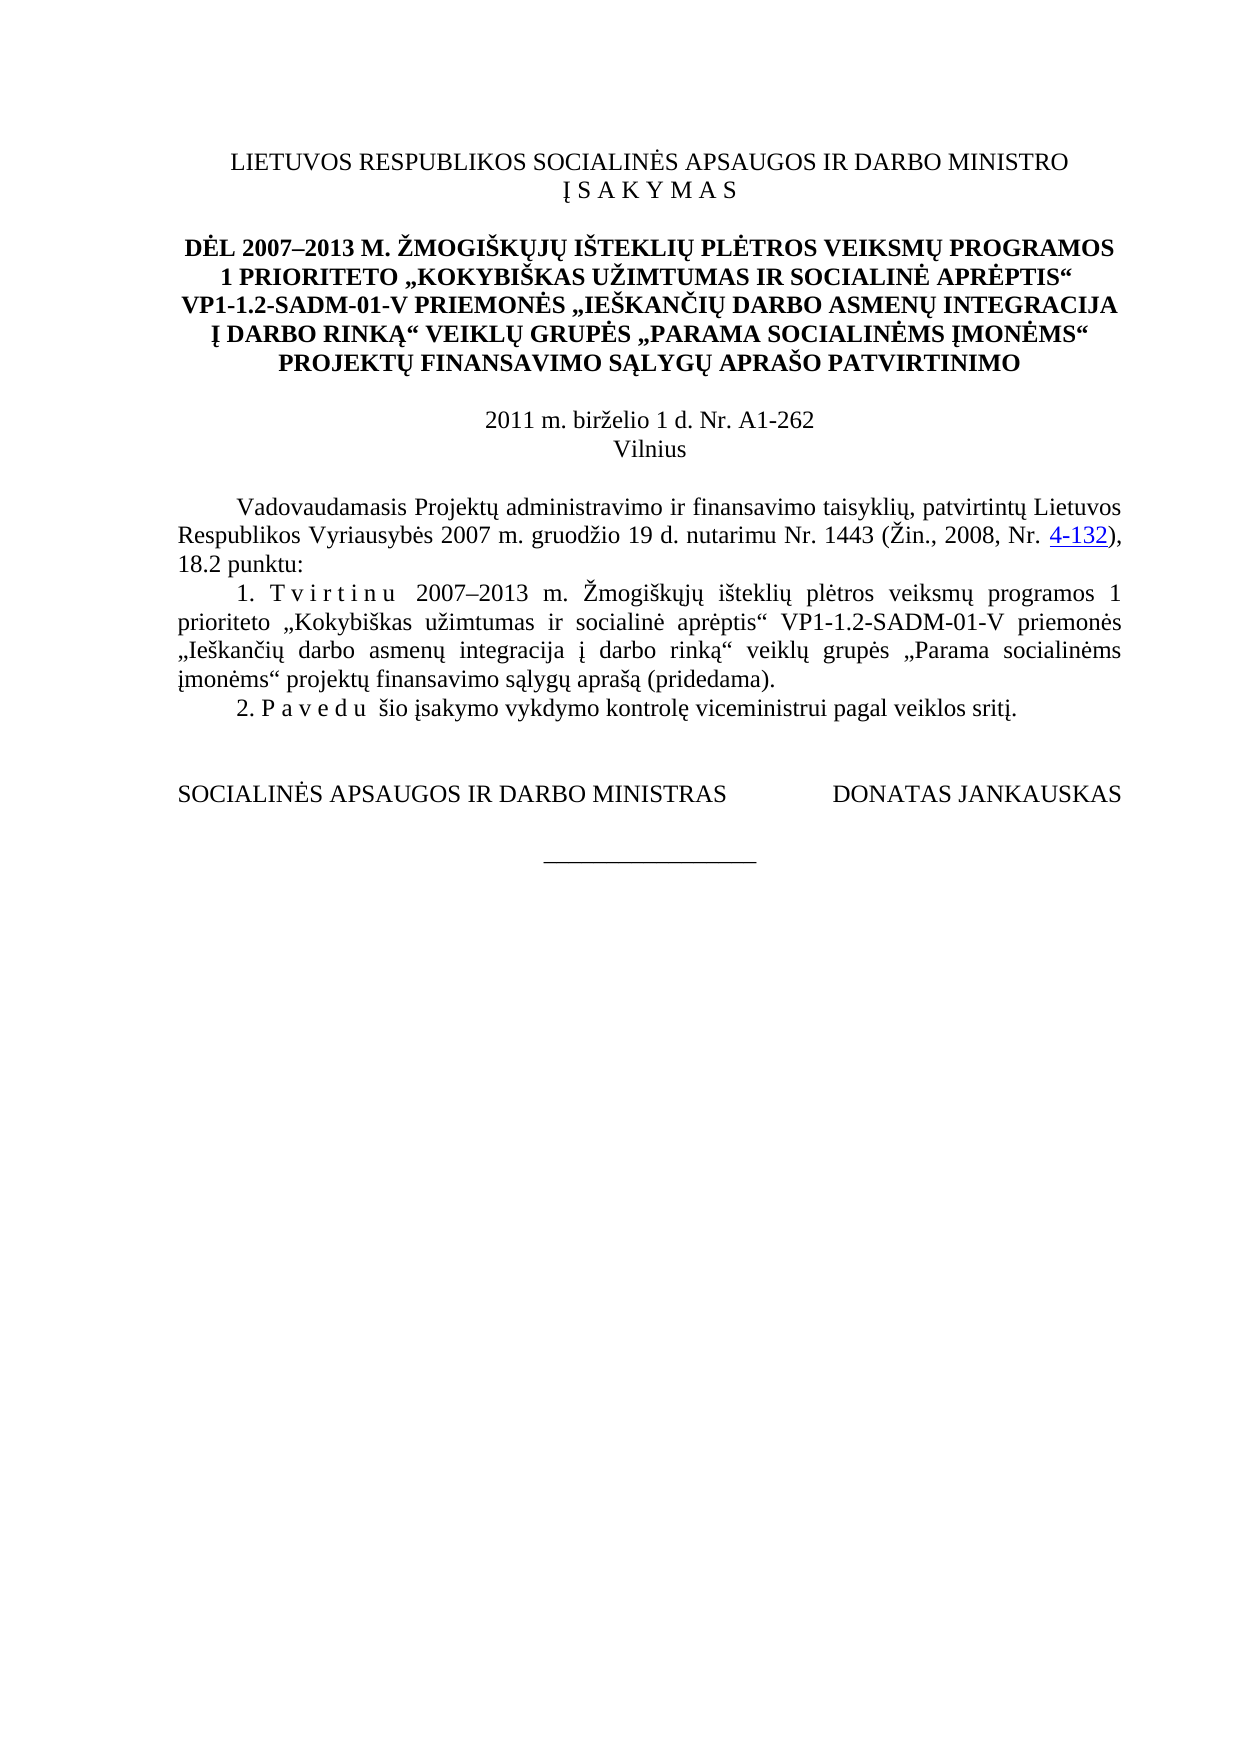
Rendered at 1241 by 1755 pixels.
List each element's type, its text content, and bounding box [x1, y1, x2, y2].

text Socialinės apsaugos ir darbo ministras Donatas Jankauskas [177, 779, 1122, 808]
text Vilnius [177, 434, 1122, 463]
text 2. Pavedu šio įsakymo vykdymo kontrolę viceministrui pagal veiklos sritį. [177, 693, 1122, 722]
text ĮSAKYMAS [177, 176, 1122, 204]
text Vadovaudamasis Projektų administravimo ir finansavimo taisyklių, patvirtintų Lietuvos Respublikos Vyriausybės 2007 m. gruodžio 19 d. nutarimu Nr. 1443 (Žin., 2008, Nr. 4-132), 18.2 punktu: [177, 492, 1122, 578]
text 1. Tvirtinu 2007–2013 m. Žmogiškųjų išteklių plėtros veiksmų programos 1 prioriteto „Kokybiškas užimtumas ir socialinė aprėptis“ VP1-1.2-SADM-01-V priemonės „Ieškančių darbo asmenų integracija į darbo rinką“ veiklų grupės „Parama socialinėms įmonėms“ projektų finansavimo sąlygų aprašą (pridedama). [177, 578, 1122, 693]
text DĖL 2007–2013 M. ŽMOGIŠKŲJŲ IŠTEKLIŲ PLĖTROS VEIKSMŲ PROGRAMOS 1 PRIORITETO „KOKYBIŠKAS UŽIMTUMAS IR SOCIALINĖ APRĖPTIS“ VP1-1.2-SADM-01-V PRIEMONĖS „IEŠKANČIŲ DARBO ASMENŲ INTEGRACIJA Į DARBO RINKĄ“ VEIKLŲ GRUPĖS „PARAMA SOCIALINĖMS ĮMONĖMS“ PROJEKTŲ FINANSAVIMO SĄLYGŲ APRAŠO PATVIRTINIMO [177, 233, 1122, 377]
text 2011 m. birželio 1 d. Nr. A1-262 [177, 406, 1122, 434]
text LIETUVOS RESPUBLIKOS SOCIALINĖS APSAUGOS IR DARBO MINISTRO [177, 147, 1122, 176]
text _________________ [177, 837, 1122, 866]
